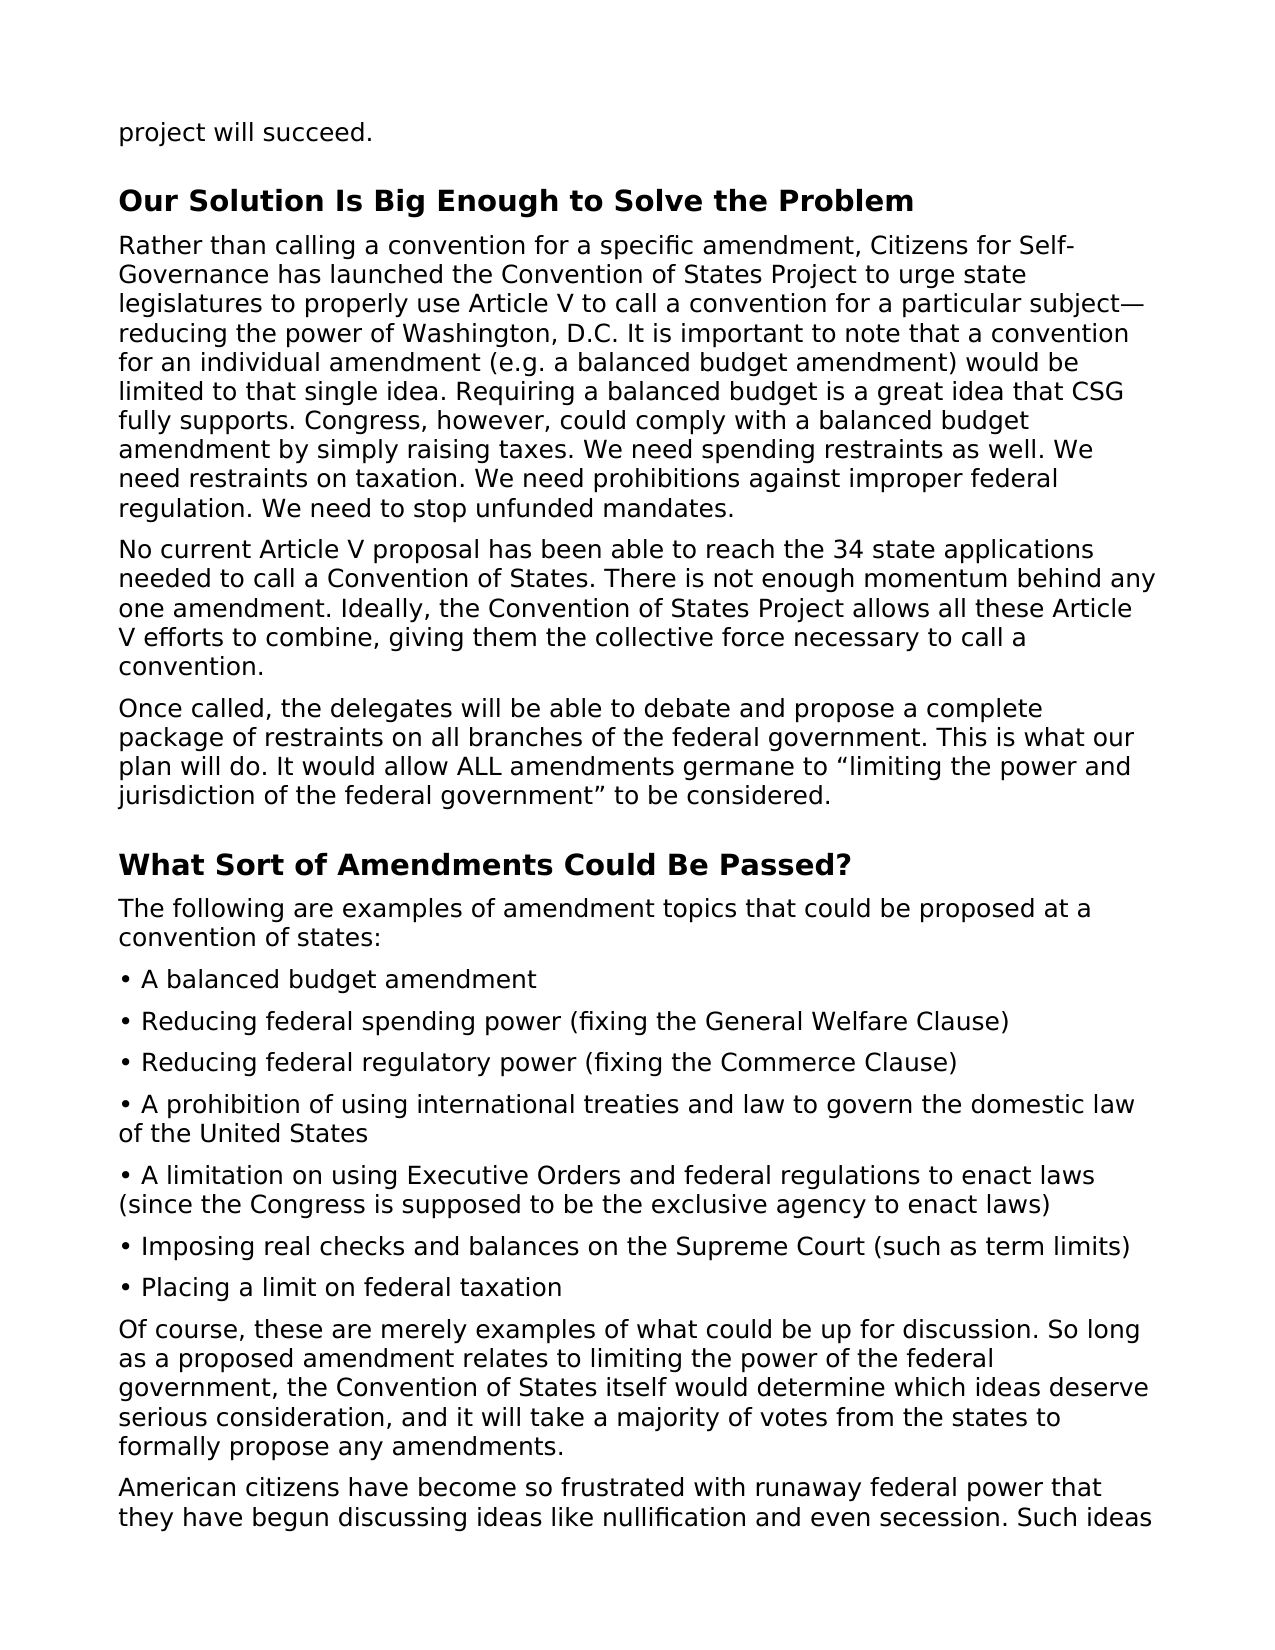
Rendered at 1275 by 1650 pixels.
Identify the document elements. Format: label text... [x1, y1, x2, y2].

text project will succeed. [118, 118, 1157, 147]
text • Reducing federal regulatory power (fixing the Commerce Clause) [118, 1048, 1157, 1078]
text Once called, the delegates will be able to debate and propose a complete package of restraints on all branches of the federal government. This is what our plan will do. It would allow ALL amendments germane to “limiting the power and jurisdiction of the federal government” to be considered. [118, 694, 1157, 810]
subtitle What Sort of Amendments Could Be Passed? [118, 848, 1157, 882]
text American citizens have become so frustrated with runaway federal power that they have begun discussing ideas like nullification and even secession. Such ideas [118, 1473, 1157, 1532]
text No current Article V proposal has been able to reach the 34 state applications needed to call a Convention of States. There is not enough momentum behind any one amendment. Ideally, the Convention of States Project allows all these Article V efforts to combine, giving them the collective force necessary to call a convention. [118, 535, 1157, 681]
text • Placing a limit on federal taxation [118, 1273, 1157, 1303]
text • A balanced budget amendment [118, 965, 1157, 994]
text • A limitation on using Executive Orders and federal regulations to enact laws (since the Congress is supposed to be the exclusive agency to enact laws) [118, 1161, 1157, 1219]
text Of course, these are merely examples of what could be up for discussion. So long as a proposed amendment relates to limiting the power of the federal government, the Convention of States itself would determine which ideas deserve serious consideration, and it will take a majority of votes from the states to formally propose any amendments. [118, 1315, 1157, 1461]
text • A prohibition of using international treaties and law to govern the domestic law of the United States [118, 1090, 1157, 1148]
text • Reducing federal spending power (fixing the General Welfare Clause) [118, 1007, 1157, 1036]
text Rather than calling a convention for a specific amendment, Citizens for Self- Governance has launched the Convention of States Project to urge state legislatures to properly use Article V to call a convention for a particular subject— reducing the power of Washington, D.C. It is important to note that a convention for an individual amendment (e.g. a balanced budget amendment) would be limited to that single idea. Requiring a balanced budget is a great idea that CSG fully supports. Congress, however, could comply with a balanced budget amendment by simply raising taxes. We need spending restraints as well. We need restraints on taxation. We need prohibitions against improper federal regulation. We need to stop unfunded mandates. [118, 231, 1157, 523]
text The following are examples of amendment topics that could be proposed at a convention of states: [118, 894, 1157, 953]
subtitle Our Solution Is Big Enough to Solve the Problem [118, 185, 1157, 219]
text • Imposing real checks and balances on the Supreme Court (such as term limits) [118, 1232, 1157, 1261]
